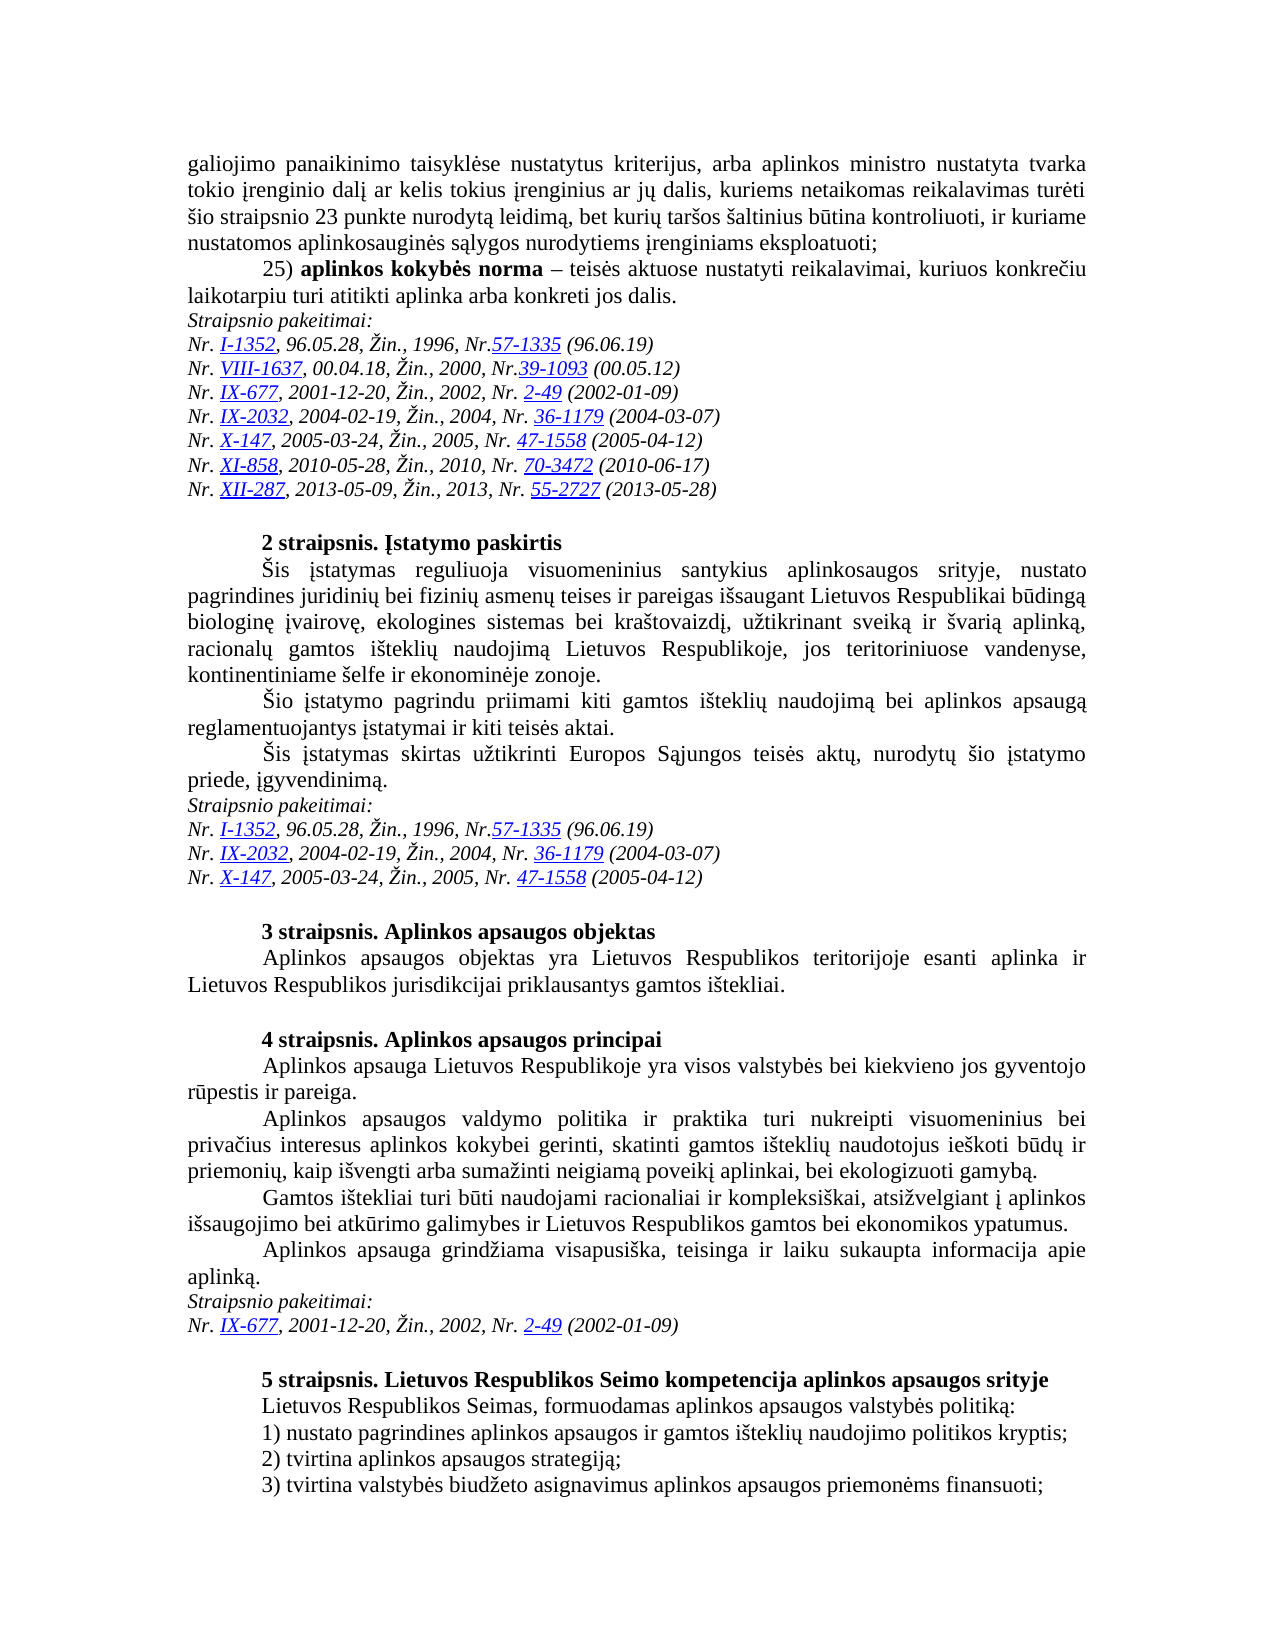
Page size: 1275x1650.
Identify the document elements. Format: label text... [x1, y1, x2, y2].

text Straipsnio pakeitimai: [187, 793, 1087, 817]
text Šio įstatymo pagrindu priimami kiti gamtos išteklių naudojimą bei aplinkos apsaugą reglamentuojantys įstatymai ir kiti teisės aktai. [187, 687, 1087, 740]
text Lietuvos Respublikos Seimas, formuodamas aplinkos apsaugos valstybės politiką: [187, 1392, 1087, 1419]
text Nr. IX-677, 2001-12-20, Žin., 2002, Nr. 2-49 (2002-01-09) [187, 1313, 1087, 1337]
text Nr. IX-2032, 2004-02-19, Žin., 2004, Nr. 36-1179 (2004-03-07) [187, 841, 1087, 865]
text 5 straipsnis. Lietuvos Respublikos Seimo kompetencija aplinkos apsaugos srityje [187, 1366, 1087, 1392]
text 2) tvirtina aplinkos apsaugos strategiją; [261, 1445, 1087, 1472]
text 25) aplinkos kokybės norma – teisės aktuose nustatyti reikalavimai, kuriuos konkrečiu laikotarpiu turi atitikti aplinka arba konkreti jos dalis. [187, 255, 1087, 308]
text Nr. X-147, 2005-03-24, Žin., 2005, Nr. 47-1558 (2005-04-12) [187, 428, 1087, 452]
text 4 straipsnis. Aplinkos apsaugos principai [187, 1026, 1087, 1052]
text Aplinkos apsauga Lietuvos Respublikoje yra visos valstybės bei kiekvieno jos gyventojo rūpestis ir pareiga. [187, 1052, 1087, 1105]
text 3) tvirtina valstybės biudžeto asignavimus aplinkos apsaugos priemonėms finansuoti; [261, 1472, 1087, 1498]
text Aplinkos apsaugos objektas yra Lietuvos Respublikos teritorijoje esanti aplinka ir Lietuvos Respublikos jurisdikcijai priklausantys gamtos ištekliai. [187, 944, 1087, 997]
text 2 straipsnis. Įstatymo paskirtis [187, 529, 1087, 556]
text Straipsnio pakeitimai: [187, 308, 1087, 332]
text galiojimo panaikinimo taisyklėse nustatytus kriterijus, arba aplinkos ministro nustatyta tvarka tokio įrenginio dalį ar kelis tokius įrenginius ar jų dalis, kuriems netaikomas reikalavimas turėti šio straipsnio 23 punkte nurodytą leidimą, bet kurių taršos šaltinius būtina kontroliuoti, ir kuriame nustatomos aplinkosauginės sąlygos nurodytiems įrenginiams eksploatuoti; [187, 150, 1087, 255]
text Nr. XI-858, 2010-05-28, Žin., 2010, Nr. 70-3472 (2010-06-17) [187, 452, 1087, 477]
text Šis įstatymas reguliuoja visuomeninius santykius aplinkosaugos srityje, nustato pagrindines juridinių bei fizinių asmenų teises ir pareigas išsaugant Lietuvos Respublikai būdingą biologinę įvairovę, ekologines sistemas bei kraštovaizdį, užtikrinant sveiką ir švarią aplinką, racionalų gamtos išteklių naudojimą Lietuvos Respublikoje, jos teritoriniuose vandenyse, kontinentiniame šelfe ir ekonominėje zonoje. [187, 556, 1087, 687]
text Aplinkos apsauga grindžiama visapusiška, teisinga ir laiku sukaupta informacija apie aplinką. [187, 1237, 1087, 1289]
text Nr. I-1352, 96.05.28, Žin., 1996, Nr.57-1335 (96.06.19) [187, 817, 1087, 841]
text Nr. IX-677, 2001-12-20, Žin., 2002, Nr. 2-49 (2002-01-09) [187, 380, 1087, 404]
text Nr. VIII-1637, 00.04.18, Žin., 2000, Nr.39-1093 (00.05.12) [187, 356, 1087, 380]
text Šis įstatymas skirtas užtikrinti Europos Sąjungos teisės aktų, nurodytų šio įstatymo priede, įgyvendinimą. [187, 740, 1087, 793]
text Nr. I-1352, 96.05.28, Žin., 1996, Nr.57-1335 (96.06.19) [187, 332, 1087, 356]
text Aplinkos apsaugos valdymo politika ir praktika turi nukreipti visuomeninius bei privačius interesus aplinkos kokybei gerinti, skatinti gamtos išteklių naudotojus ieškoti būdų ir priemonių, kaip išvengti arba sumažinti neigiamą poveikį aplinkai, bei ekologizuoti gamybą. [187, 1105, 1087, 1184]
text Nr. XII-287, 2013-05-09, Žin., 2013, Nr. 55-2727 (2013-05-28) [187, 477, 1087, 501]
text Nr. IX-2032, 2004-02-19, Žin., 2004, Nr. 36-1179 (2004-03-07) [187, 404, 1087, 428]
text Nr. X-147, 2005-03-24, Žin., 2005, Nr. 47-1558 (2005-04-12) [187, 865, 1087, 889]
text Straipsnio pakeitimai: [187, 1289, 1087, 1313]
text 1) nustato pagrindines aplinkos apsaugos ir gamtos išteklių naudojimo politikos kryptis; [187, 1419, 1087, 1445]
text Gamtos ištekliai turi būti naudojami racionaliai ir kompleksiškai, atsižvelgiant į aplinkos išsaugojimo bei atkūrimo galimybes ir Lietuvos Respublikos gamtos bei ekonomikos ypatumus. [187, 1184, 1087, 1237]
text 3 straipsnis. Aplinkos apsaugos objektas [187, 918, 1087, 944]
